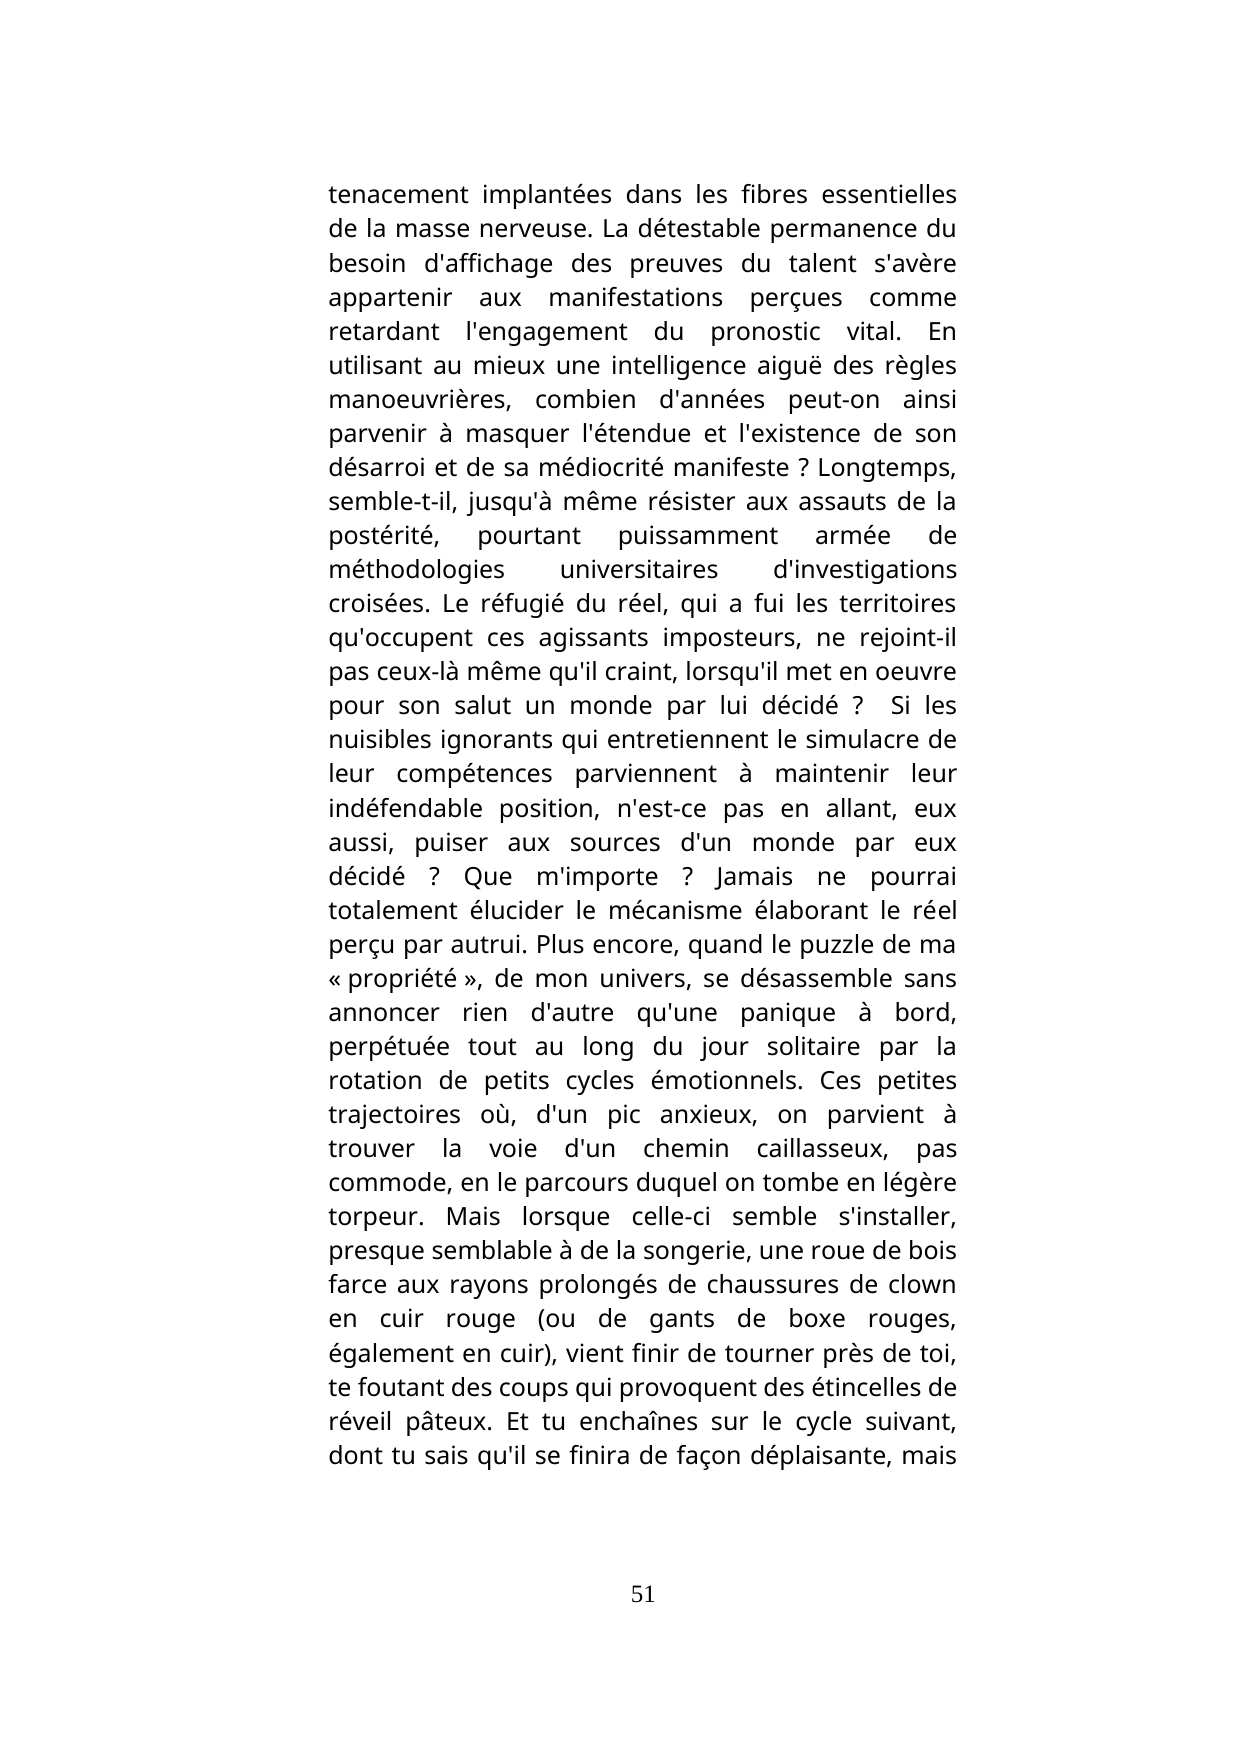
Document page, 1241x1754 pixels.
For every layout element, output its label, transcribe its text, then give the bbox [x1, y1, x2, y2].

text tenacement implantées dans les fibres essentielles de la masse nerveuse. La détestable permanence du besoin d'affichage des preuves du talent s'avère appartenir aux manifestations perçues comme retardant l'engagement du pronostic vital. En utilisant au mieux une intelligence aiguë des règles manoeuvrières, combien d'années peut-on ainsi parvenir à masquer l'étendue et l'existence de son désarroi et de sa médiocrité manifeste ? Longtemps, semble-t-il, jusqu'à même résister aux assauts de la postérité, pourtant puissamment armée de méthodologies universitaires d'investigations croisées. Le réfugié du réel, qui a fui les territoires qu'occupent ces agissants imposteurs, ne rejoint-il pas ceux-là même qu'il craint, lorsqu'il met en oeuvre pour son salut un monde par lui décidé ? Si les nuisibles ignorants qui entretiennent le simulacre de leur compétences parviennent à maintenir leur indéfendable position, n'est-ce pas en allant, eux aussi, puiser aux sources d'un monde par eux décidé ? Que m'importe ? Jamais ne pourrai totalement élucider le mécanisme élaborant le réel perçu par autrui. Plus encore, quand le puzzle de ma « propriété », de mon univers, se désassemble sans annoncer rien d'autre qu'une panique à bord, perpétuée tout au long du jour solitaire par la rotation de petits cycles émotionnels. Ces petites trajectoires où, d'un pic anxieux, on parvient à trouver la voie d'un chemin caillasseux, pas commode, en le parcours duquel on tombe en légère torpeur. Mais lorsque celle-ci semble s'installer, presque semblable à de la songerie, une roue de bois farce aux rayons prolongés de chaussures de clown en cuir rouge (ou de gants de boxe rouges, également en cuir), vient finir de tourner près de toi, te foutant des coups qui provoquent des étincelles de réveil pâteux. Et tu enchaînes sur le cycle suivant, dont tu sais qu'il se finira de façon déplaisante, mais [328, 177, 958, 1471]
